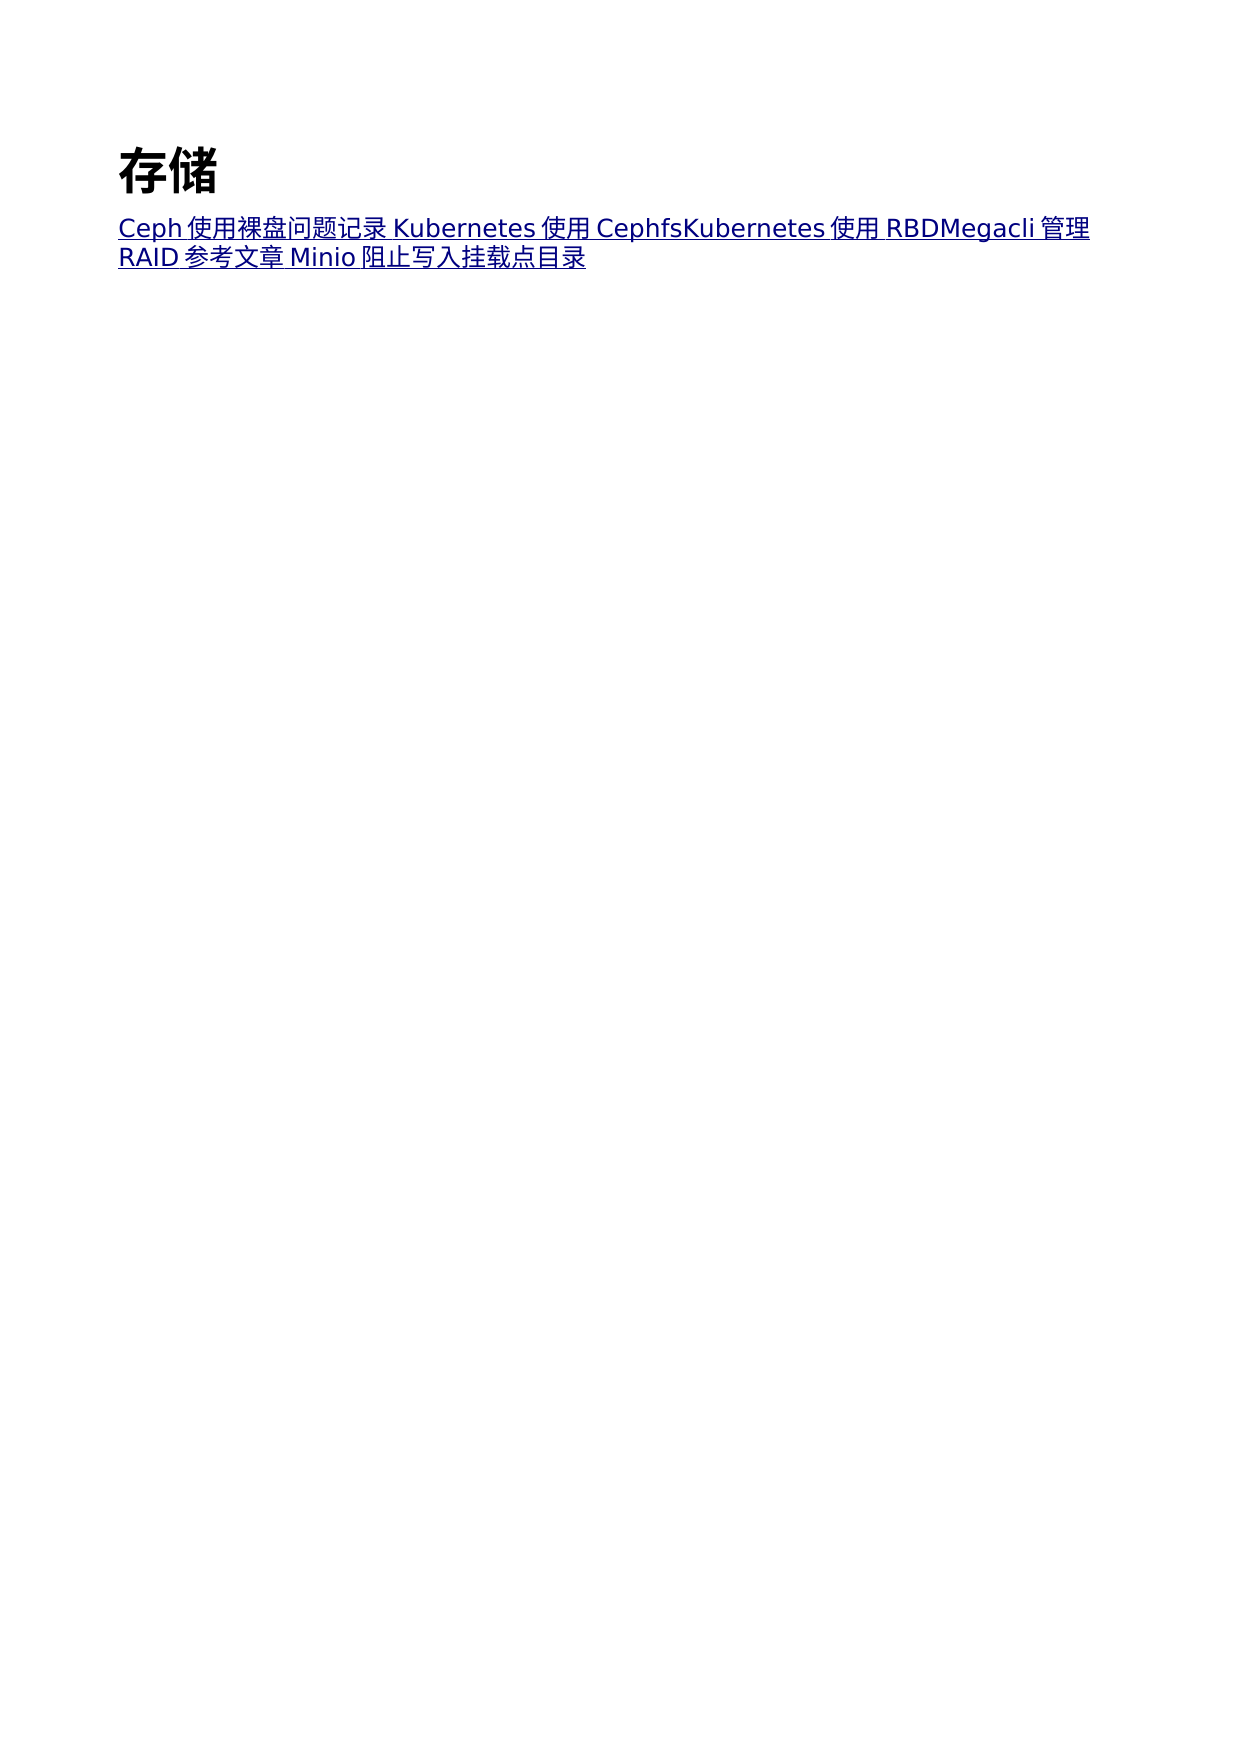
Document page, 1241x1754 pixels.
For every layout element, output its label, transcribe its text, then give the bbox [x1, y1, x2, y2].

text Ceph使用裸盘问题记录Kubernetes使用CephfsKubernetes使用RBDMegacli管理RAID参考文章Minio阻止写入挂载点目录 [118, 214, 1122, 272]
subtitle 存储 [118, 143, 1122, 201]
